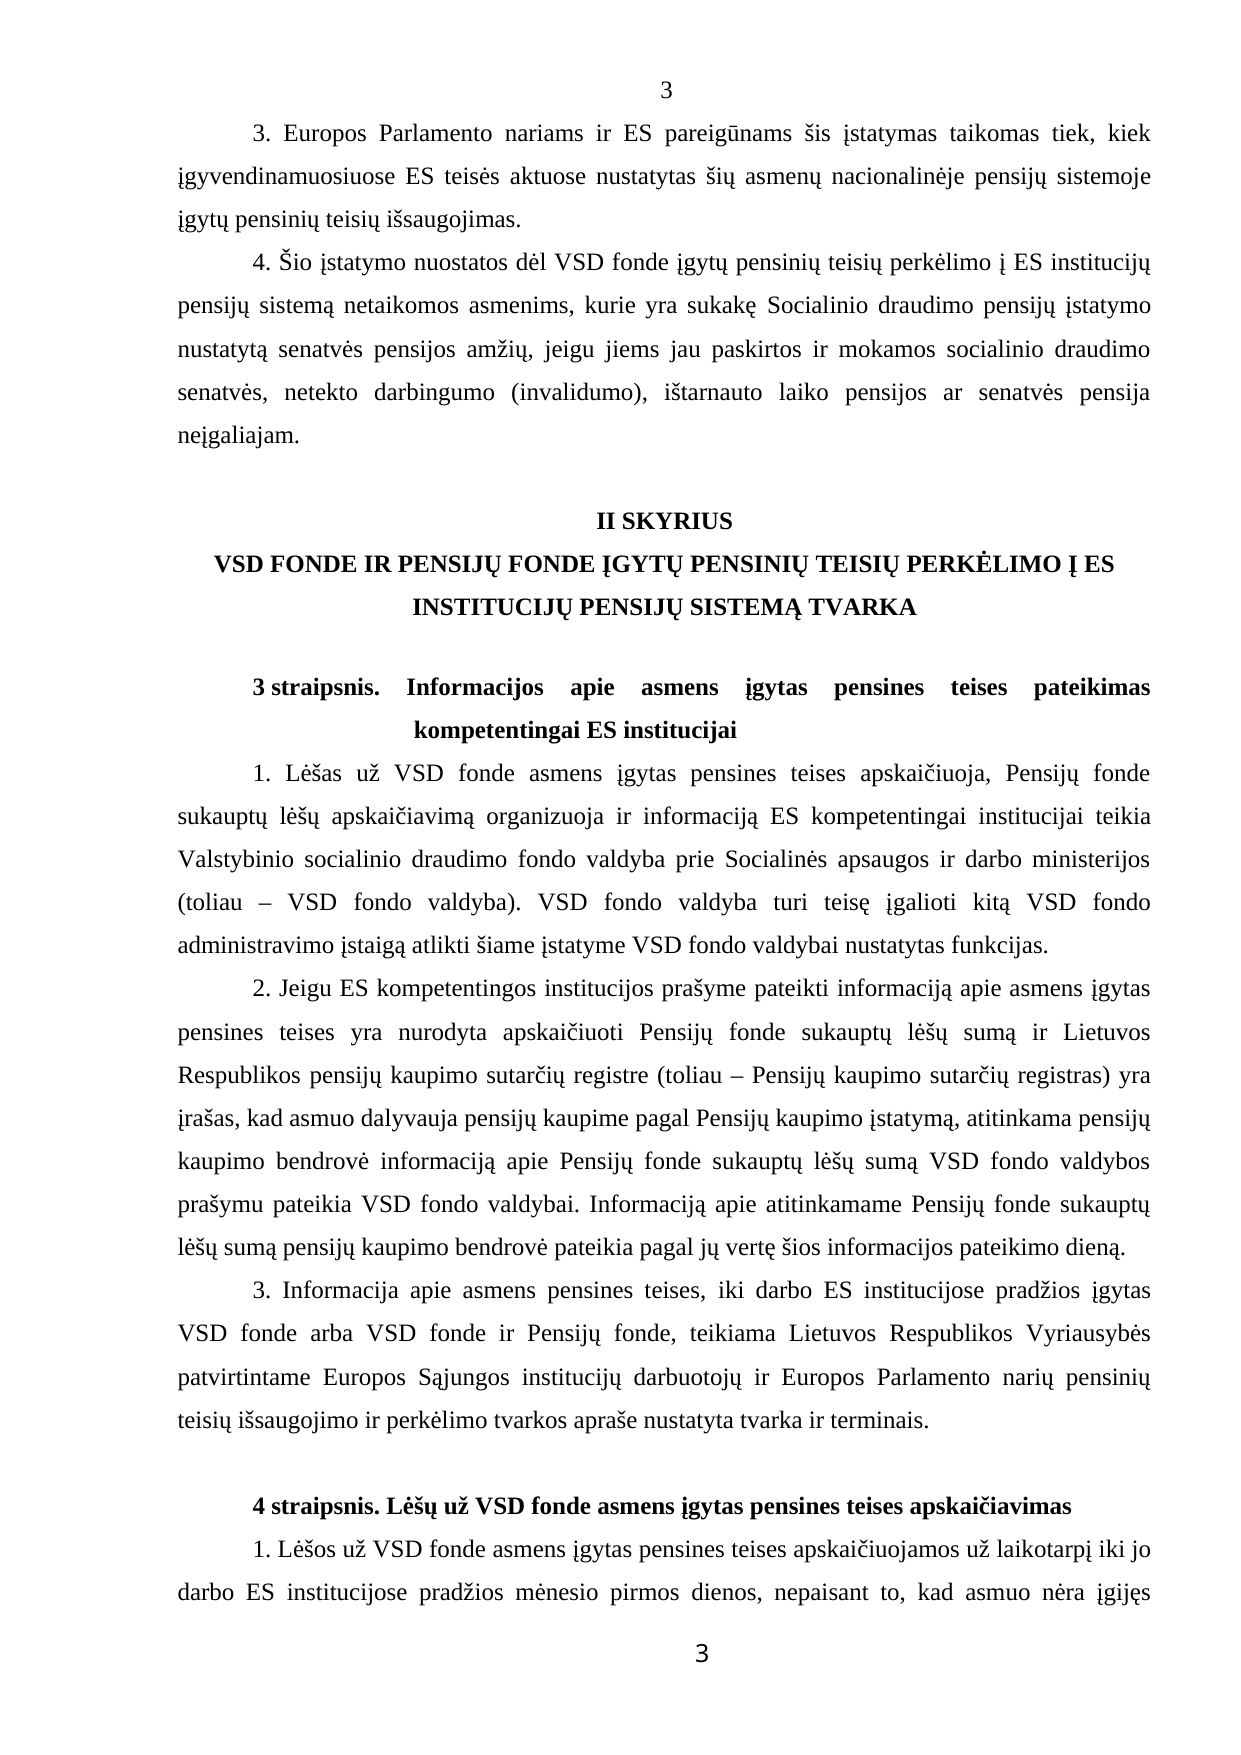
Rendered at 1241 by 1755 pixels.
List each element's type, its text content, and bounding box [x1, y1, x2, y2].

text 2. Jeigu ES kompetentingos institucijos prašyme pateikti informaciją apie asmens įgytas pensines teises yra nurodyta apskaičiuoti Pensijų fonde sukauptų lėšų sumą ir Lietuvos Respublikos pensijų kaupimo sutarčių registre (toliau – Pensijų kaupimo sutarčių registras) yra įrašas, kad asmuo dalyvauja pensijų kaupime pagal Pensijų kaupimo įstatymą, atitinkama pensijų kaupimo bendrovė informaciją apie Pensijų fonde sukauptų lėšų sumą VSD fondo valdybos prašymu pateikia VSD fondo valdybai. Informaciją apie atitinkamame Pensijų fonde sukauptų lėšų sumą pensijų kaupimo bendrovė pateikia pagal jų vertę šios informacijos pateikimo dieną. [177, 973, 1152, 1261]
text 3. Europos Parlamento nariams ir ES pareigūnams šis įstatymas taikomas tiek, kiek įgyvendinamuosiuose ES teisės aktuose nustatytas šių asmenų nacionalinėje pensijų sistemoje įgytų pensinių teisių išsaugojimas. [177, 118, 1152, 233]
text VSD FONDE IR PENSIJŲ FONDE ĮGYTŲ PENSINIŲ TEISIŲ PERKĖLIMO Į ES INSTITUCIJŲ PENSIJŲ SISTEMĄ TVARKA [177, 549, 1152, 621]
text 4. Šio įstatymo nuostatos dėl VSD fonde įgytų pensinių teisių perkėlimo į ES institucijų pensijų sistemą netaikomos asmenims, kurie yra sukakę Socialinio draudimo pensijų įstatymo nustatytą senatvės pensijos amžių, jeigu jiems jau paskirtos ir mokamos socialinio draudimo senatvės, netekto darbingumo (invalidumo), ištarnauto laiko pensijos ar senatvės pensija neįgaliajam. [177, 247, 1152, 449]
text 1. Lėšos už VSD fonde asmens įgytas pensines teises apskaičiuojamos už laikotarpį iki jo darbo ES institucijose pradžios mėnesio pirmos dienos, nepaisant to, kad asmuo nėra įgijęs [177, 1534, 1152, 1606]
text 4 straipsnis. Lėšų už VSD fonde asmens įgytas pensines teises apskaičiavimas [177, 1491, 1152, 1520]
text 3 straipsnis. Informacijos apie asmens įgytas pensines teises pateikimas kompetentingai ES institucijai [252, 672, 1152, 743]
text 3. Informacija apie asmens pensines teises, iki darbo ES institucijose pradžios įgytas VSD fonde arba VSD fonde ir Pensijų fonde, teikiama Lietuvos Respublikos Vyriausybės patvirtintame Europos Sąjungos institucijų darbuotojų ir Europos Parlamento narių pensinių teisių išsaugojimo ir perkėlimo tvarkos apraše nustatyta tvarka ir terminais. [177, 1275, 1152, 1433]
text II SKYRIUS [177, 506, 1152, 535]
text 1. Lėšas už VSD fonde asmens įgytas pensines teises apskaičiuoja, Pensijų fonde sukauptų lėšų apskaičiavimą organizuoja ir informaciją ES kompetentingai institucijai teikia Valstybinio socialinio draudimo fondo valdyba prie Socialinės apsaugos ir darbo ministerijos (toliau – VSD fondo valdyba). VSD fondo valdyba turi teisę įgalioti kitą VSD fondo administravimo įstaigą atlikti šiame įstatyme VSD fondo valdybai nustatytas funkcijas. [177, 758, 1152, 959]
